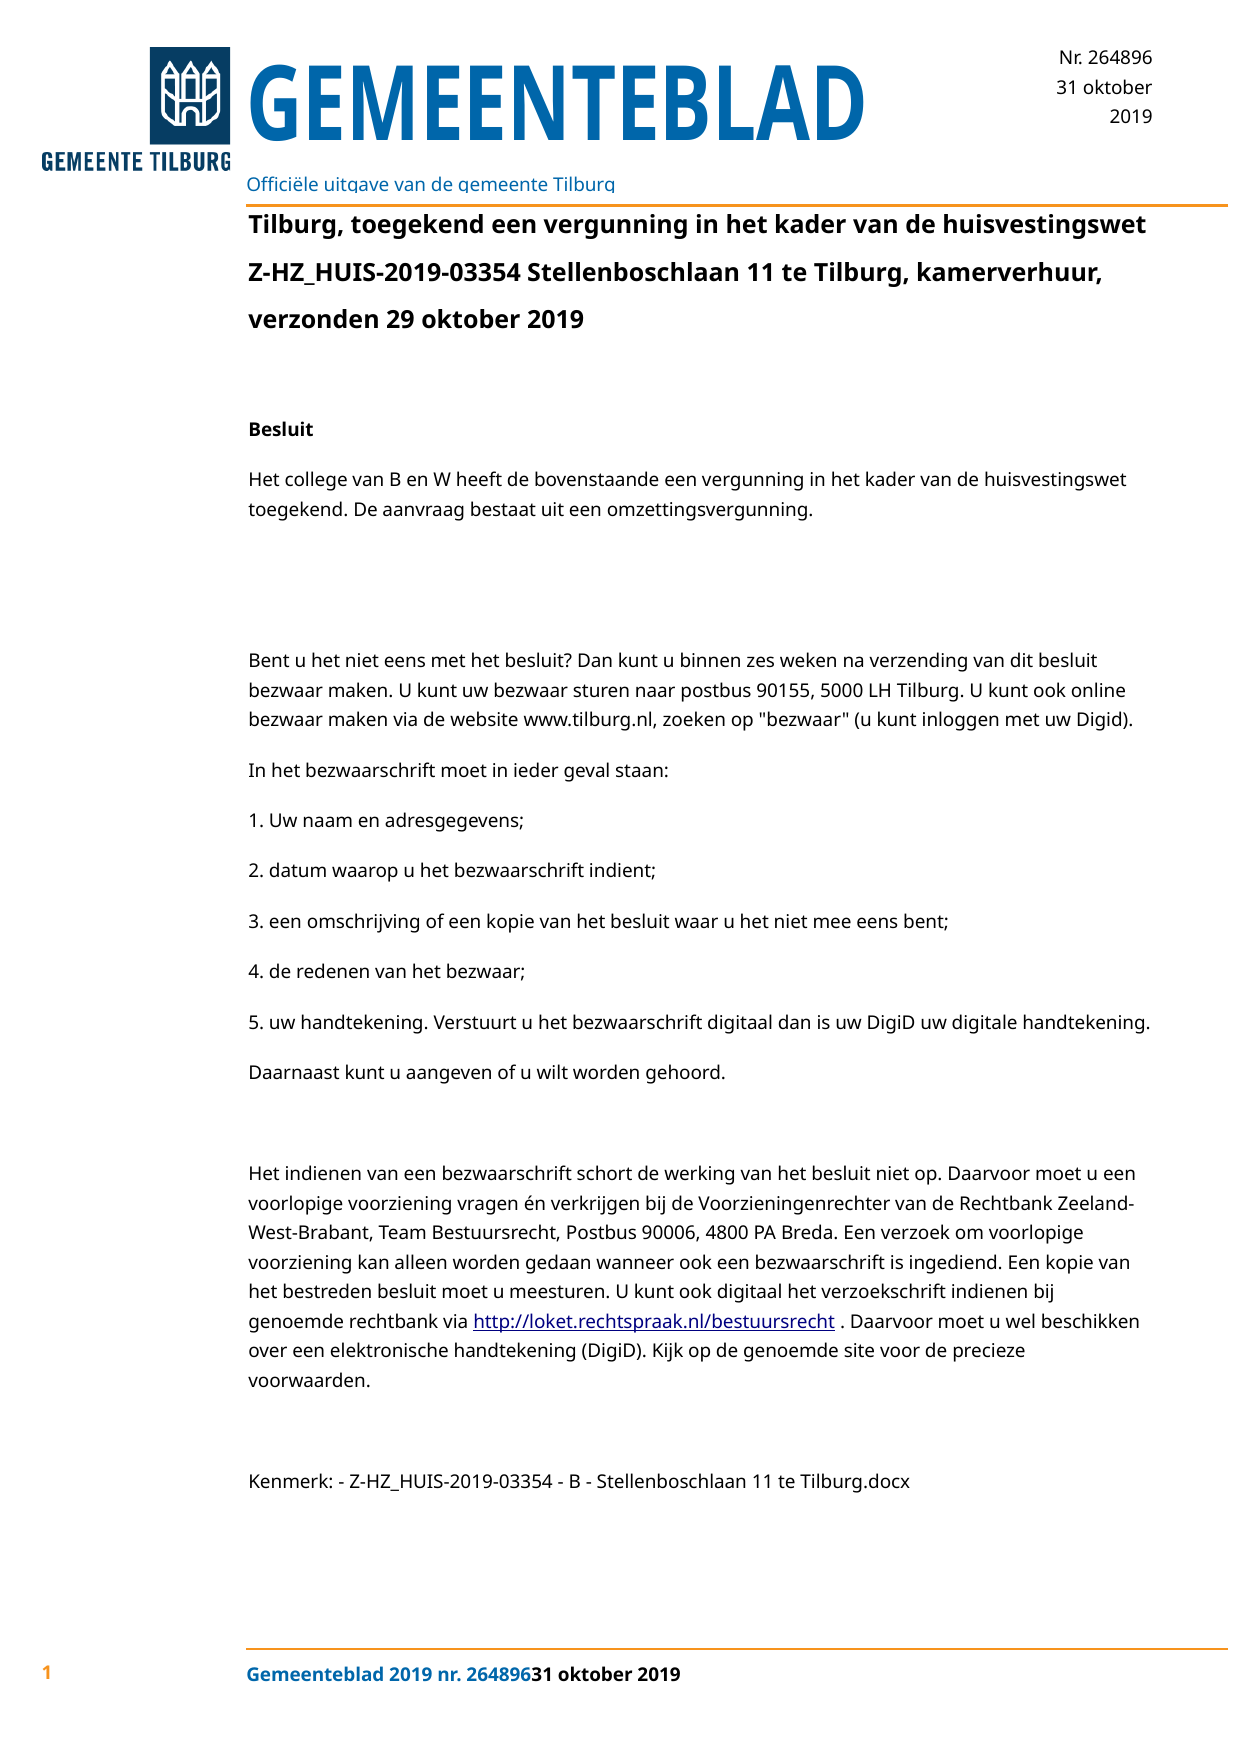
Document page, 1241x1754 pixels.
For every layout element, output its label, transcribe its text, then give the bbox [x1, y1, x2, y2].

text Tilburg, toegekend een vergunning in het kader van de huisvestingswet Z-HZ_HUIS-2019-03354 Stellenboschlaan 11 te Tilburg, kamerverhuur, verzonden 29 oktober 2019 [248, 207, 1152, 336]
picture [41, 47, 231, 172]
text Besluit [248, 416, 1152, 442]
text Het college van B en W heeft de bovenstaande een vergunning in het kader van de huisvestingswet toegekend. De aanvraag bestaat uit een omzettingsvergunning. [248, 466, 1152, 522]
text Daarnaast kunt u aangeven of u wilt worden gehoord. [248, 1059, 1152, 1085]
text Bent u het niet eens met het besluit? Dan kunt u binnen zes weken na verzending van dit besluit bezwaar maken. U kunt uw bezwaar sturen naar postbus 90155, 5000 LH Tilburg. U kunt ook online bezwaar maken via de website www.tilburg.nl, zoeken op "bezwaar" (u kunt inloggen met uw Digid). [248, 647, 1152, 732]
text 4. de redenen van het bezwaar; [248, 958, 1152, 984]
text 2. datum waarop u het bezwaarschrift indient; [248, 858, 1152, 883]
text Het indienen van een bezwaarschrift schort de werking van het besluit niet op. Daarvoor moet u een voorlopige voorziening vragen én verkrijgen bij de Voorzieningenrechter van de Rechtbank Zeeland-West-Brabant, Team Bestuursrecht, Postbus 90006, 4800 PA Breda. Een verzoek om voorlopige voorziening kan alleen worden gedaan wanneer ook een bezwaarschrift is ingediend. Een kopie van het bestreden besluit moet u meesturen. U kunt ook digitaal het verzoekschrift indienen bij genoemde rechtbank via http://loket.rechtspraak.nl/bestuursrecht . Daarvoor moet u wel beschikken over een elektronische handtekening (DigiD). Kijk op de genoemde site voor de precieze voorwaarden. [248, 1160, 1152, 1393]
text Kenmerk: - Z-HZ_HUIS-2019-03354 - B - Stellenboschlaan 11 te Tilburg.docx [248, 1468, 1152, 1494]
text In het bezwaarschrift moet in ieder geval staan: [248, 757, 1152, 782]
text 3. een omschrijving of een kopie van het besluit waar u het niet mee eens bent; [248, 908, 1152, 934]
text 1. Uw naam en adresgegevens; [248, 807, 1152, 833]
text 5. uw handtekening. Verstuurt u het bezwaarschrift digitaal dan is uw DigiD uw digitale handtekening. [248, 1009, 1152, 1034]
